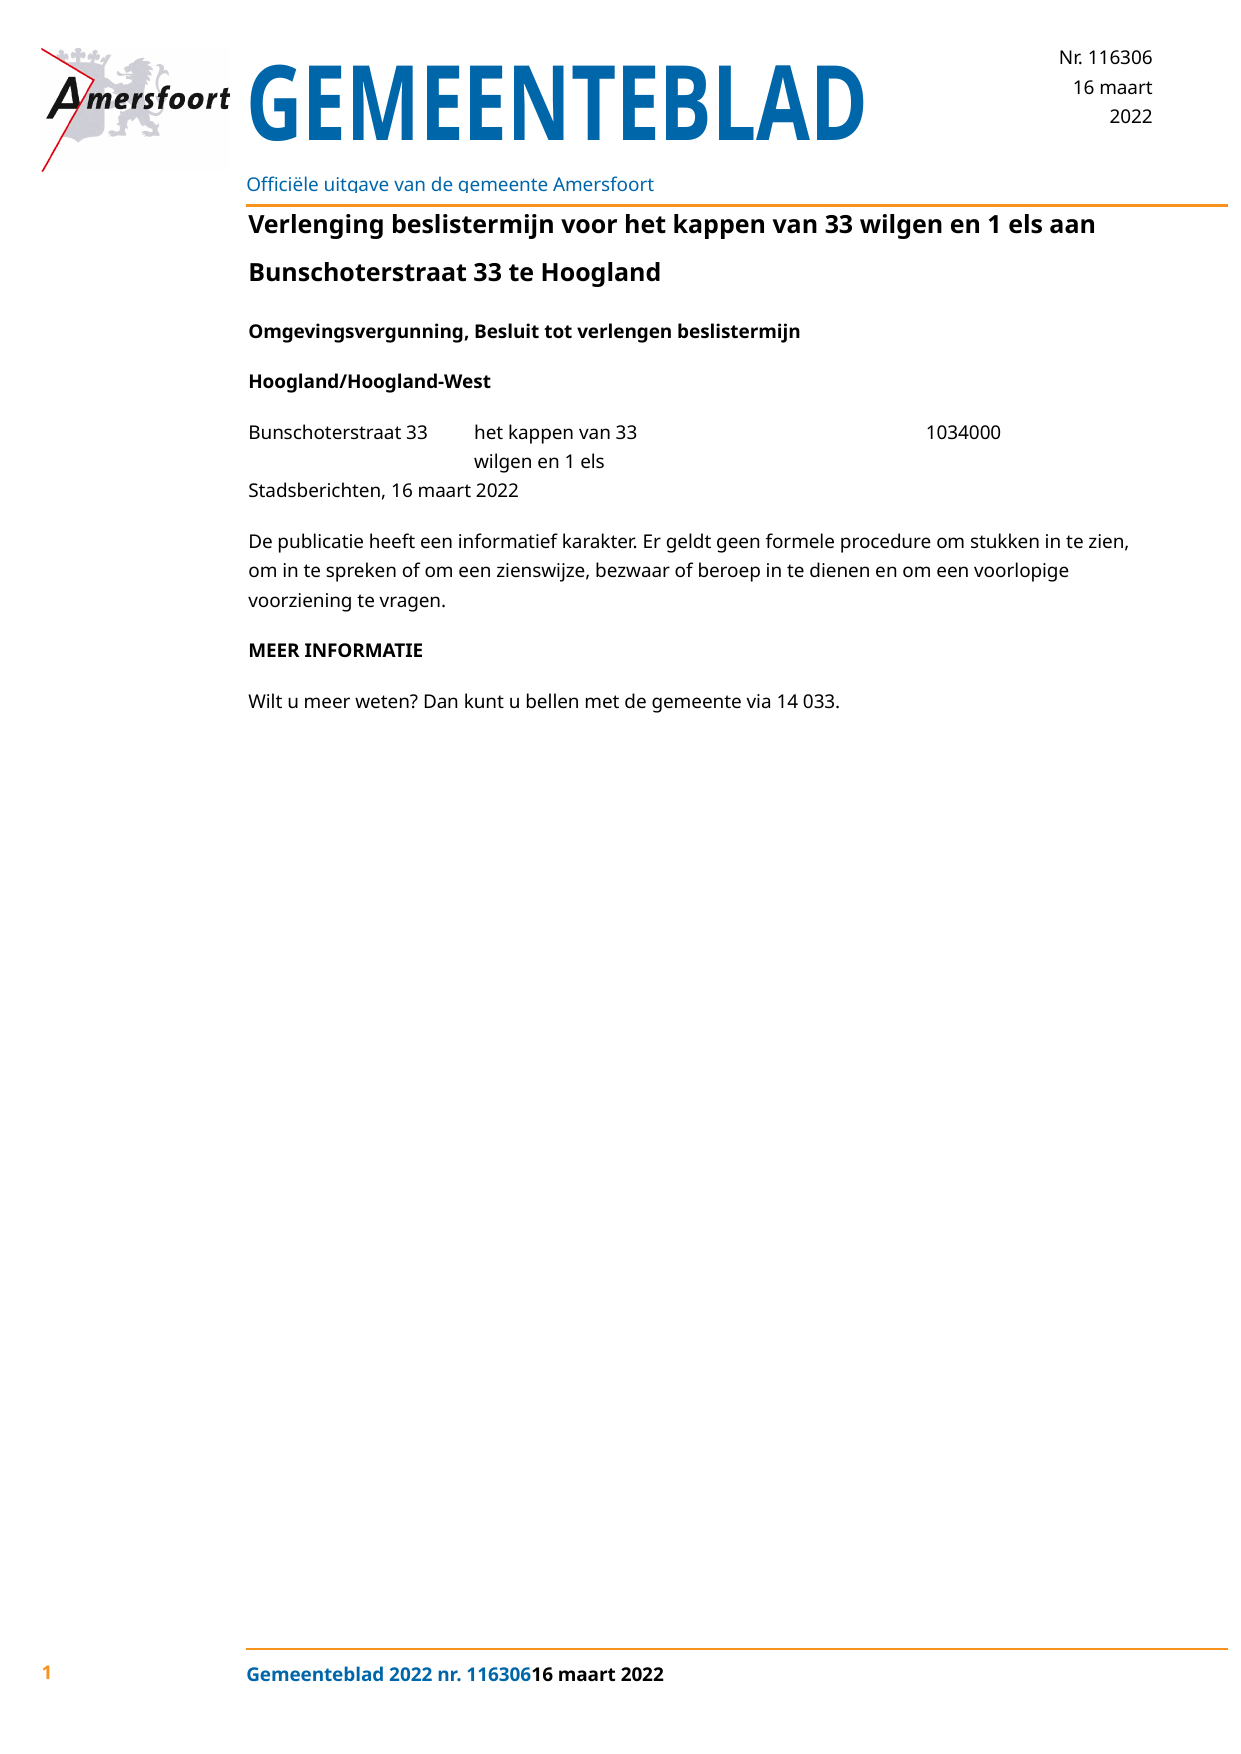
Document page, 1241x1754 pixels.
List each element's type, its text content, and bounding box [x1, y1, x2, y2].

table_header 1034000 [926, 419, 1152, 474]
text Stadsberichten, 16 maart 2022 [248, 477, 1152, 503]
table_header het kappen van 33 wilgen en 1 els [474, 419, 700, 474]
table_header Bunschoterstraat 33 [248, 419, 474, 474]
text Verlenging beslistermijn voor het kappen van 33 wilgen en 1 els aan Bunschoterstraat 33 te Hoogland [248, 207, 1152, 288]
picture [41, 47, 231, 172]
table_header [700, 419, 926, 474]
text MEER INFORMATIE [248, 637, 1152, 663]
text De publicatie heeft een informatief karakter. Er geldt geen formele procedure om stukken in te zien, om in te spreken of om een zienswijze, bezwaar of beroep in te dienen en om een voorlopige voorziening te vragen. [248, 528, 1152, 613]
text Hoogland/Hoogland-West [248, 368, 1152, 394]
text Wilt u meer weten? Dan kunt u bellen met de gemeente via 14 033. [248, 688, 1152, 713]
text Omgevingsvergunning, Besluit tot verlengen beslistermijn [248, 318, 1152, 344]
